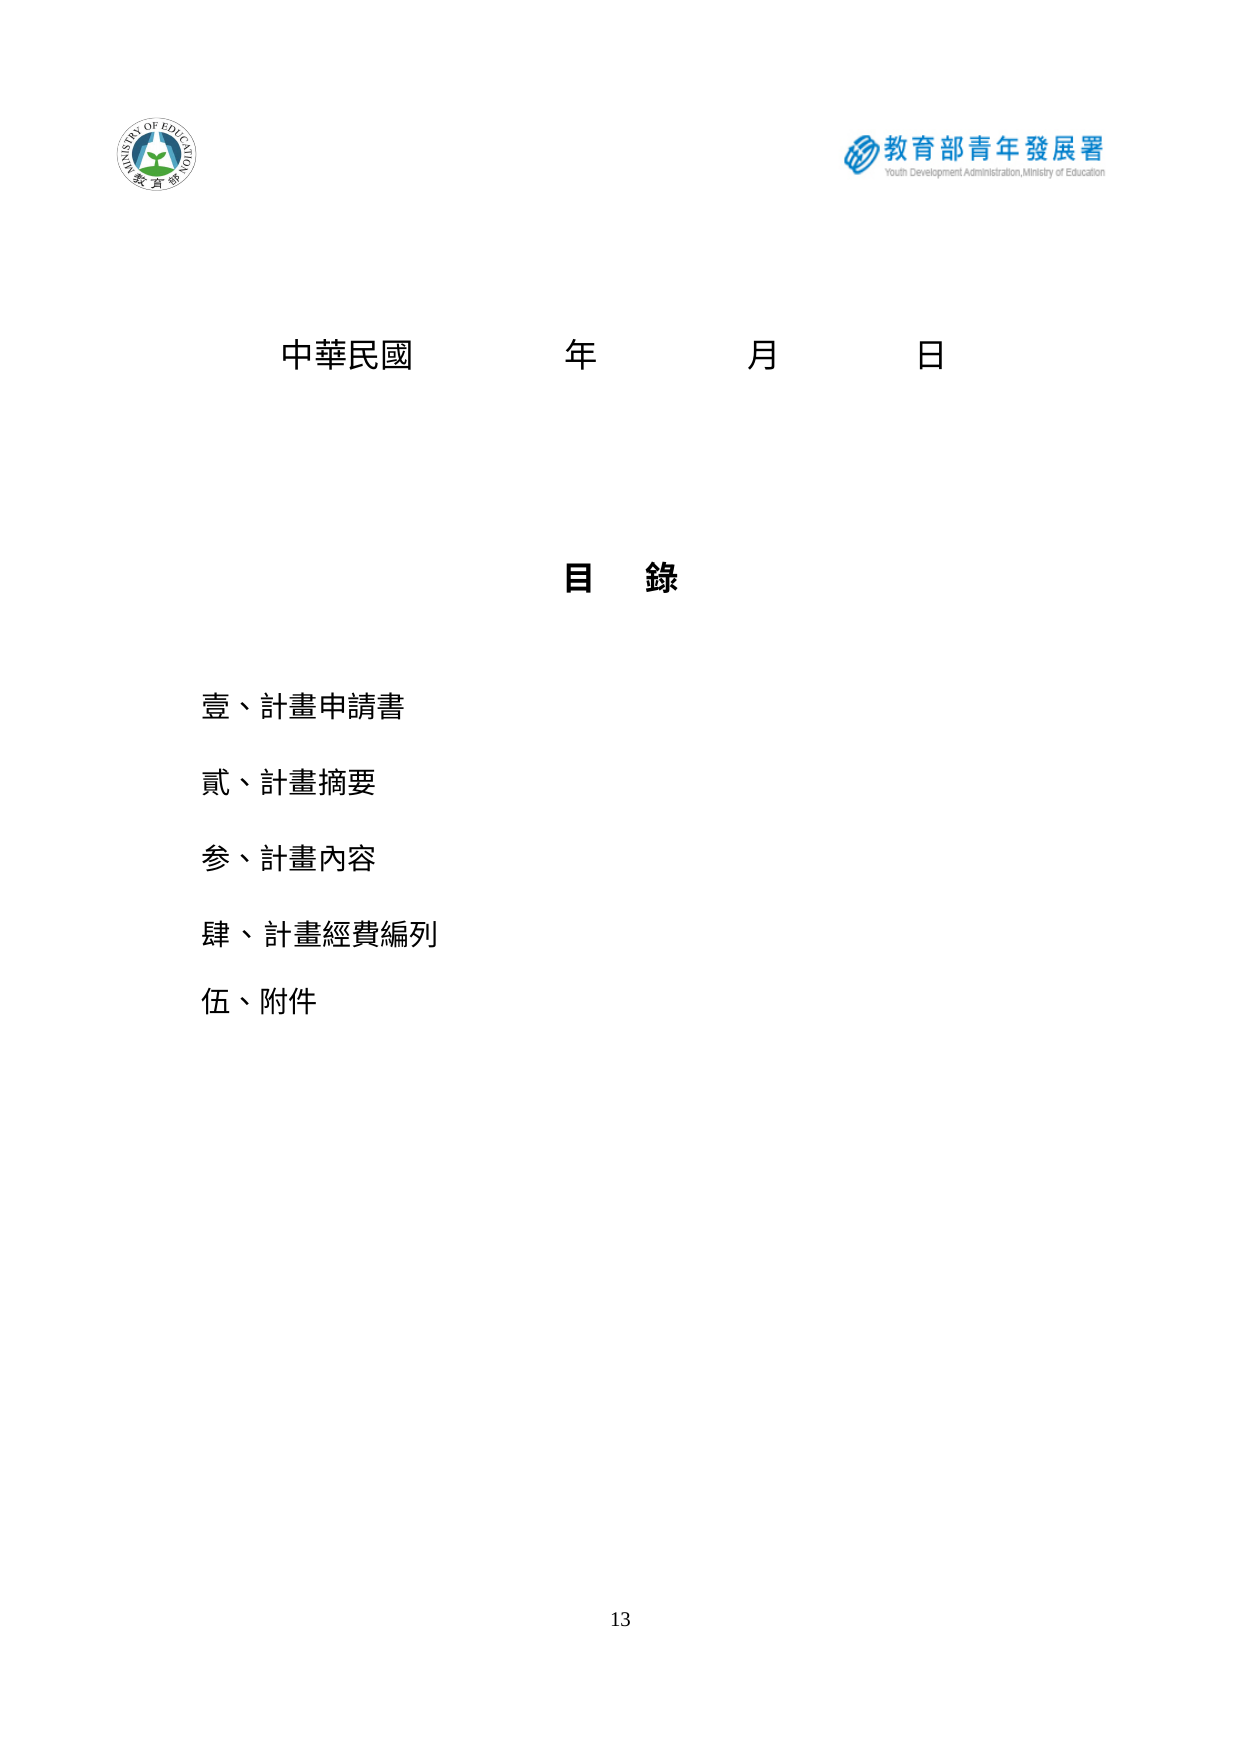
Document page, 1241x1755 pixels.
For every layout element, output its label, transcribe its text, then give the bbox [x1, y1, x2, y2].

text 参、計畫內容 [201, 836, 1152, 878]
text 目 錄 [89, 482, 1152, 600]
text 貳、計畫摘要 [201, 759, 1152, 802]
text 伍、附件 [201, 979, 1152, 1021]
text 中華民國 年 月 日 [89, 329, 1139, 377]
text 壹、計畫申請書 [201, 684, 1152, 726]
text 肆、計畫經費編列 [201, 911, 1152, 954]
